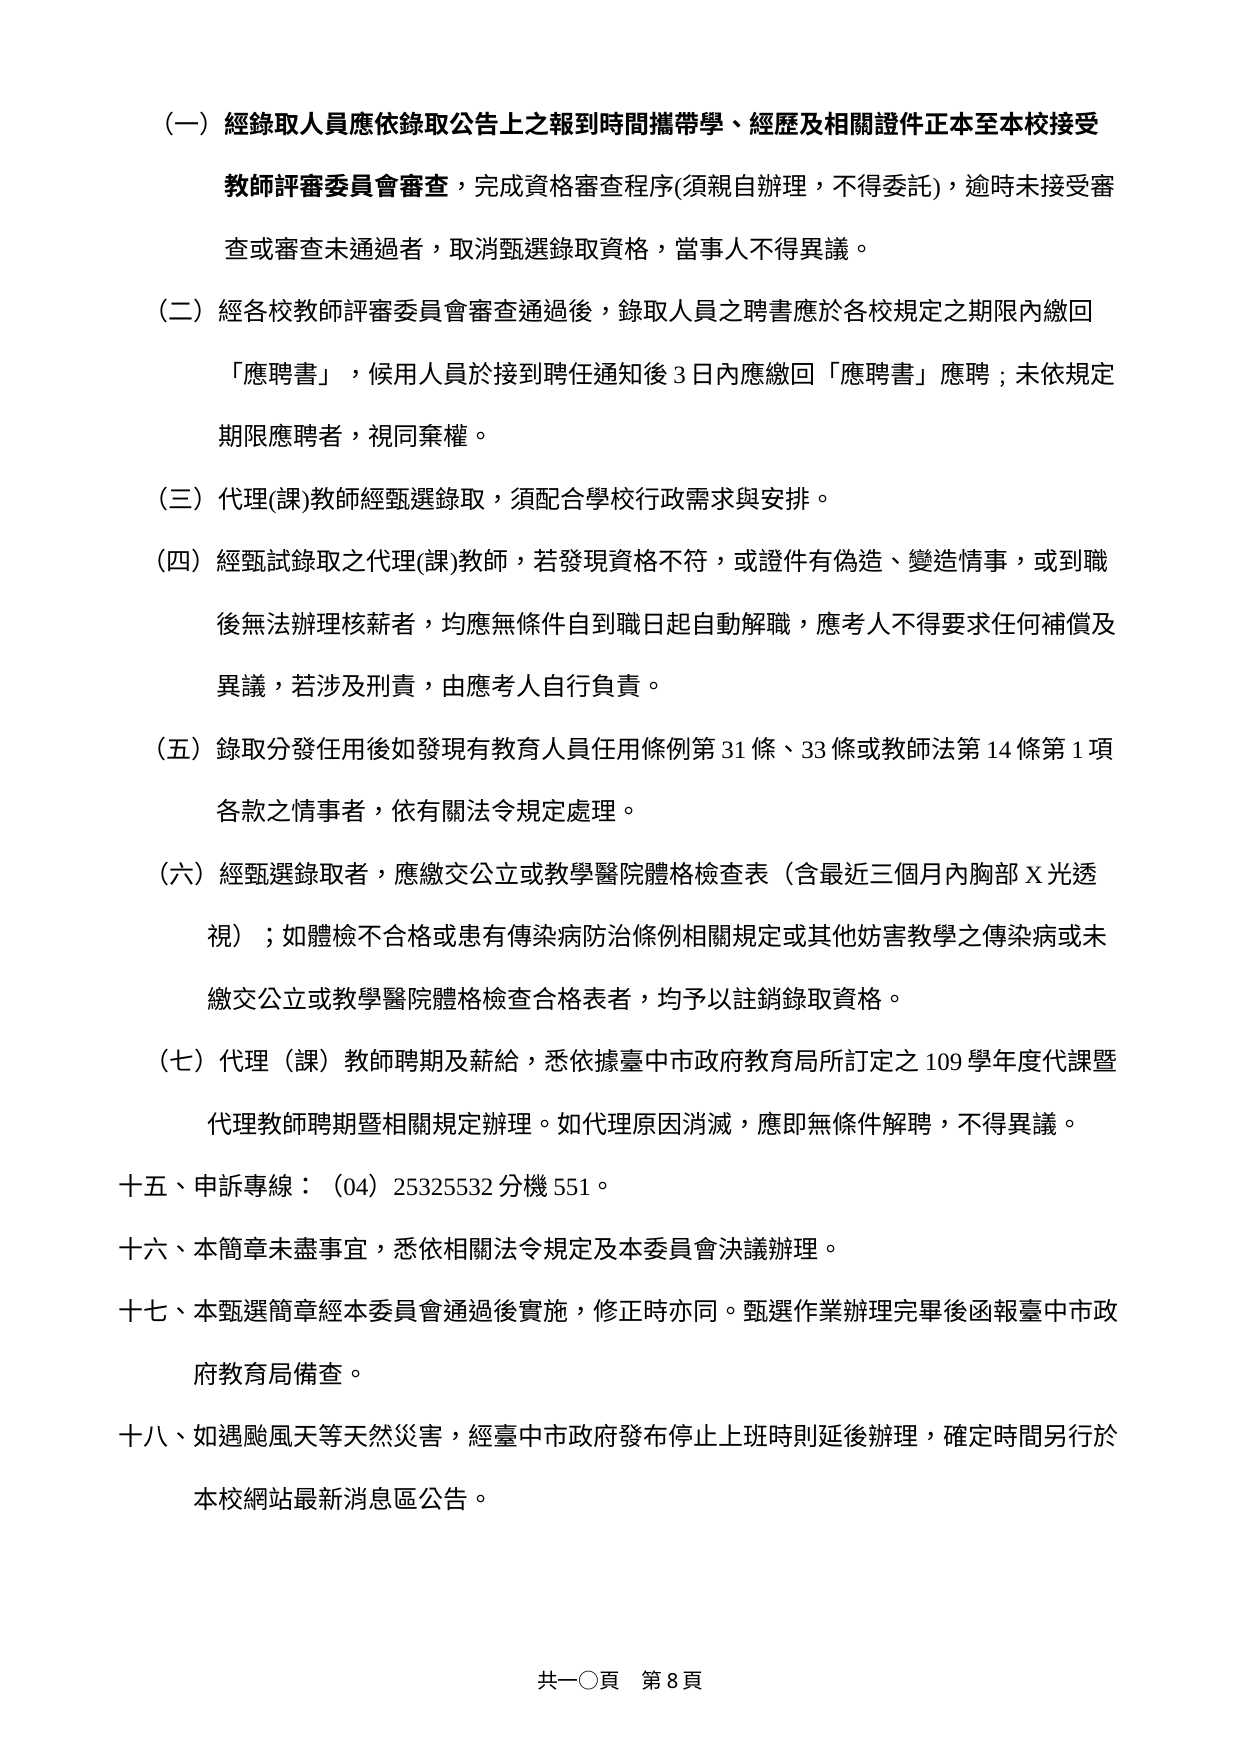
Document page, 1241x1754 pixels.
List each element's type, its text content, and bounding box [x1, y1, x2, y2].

text （三）代理(課)教師經甄選錄取，須配合學校行政需求與安排。 [118, 456, 1122, 518]
text （五）錄取分發任用後如發現有教育人員任用條例第31條、33條或教師法第14條第1項各款之情事者，依有關法令規定處理。 [141, 706, 1122, 831]
text 十五、申訴專線：（04）25325532分機551。 [118, 1143, 1122, 1206]
text （四）經甄試錄取之代理(課)教師，若發現資格不符，或證件有偽造、變造情事，或到職後無法辦理核薪者，均應無條件自到職日起自動解職，應考人不得要求任何補償及異議，若涉及刑責，由應考人自行負責。 [141, 518, 1122, 706]
text （六）經甄選錄取者，應繳交公立或教學醫院體格檢查表（含最近三個月內胸部X光透視）；如體檢不合格或患有傳染病防治條例相關規定或其他妨害教學之傳染病或未繳交公立或教學醫院體格檢查合格表者，均予以註銷錄取資格。 [144, 831, 1122, 1018]
text （一）經錄取人員應依錄取公告上之報到時間攜帶學、經歷及相關證件正本至本校接受教師評審委員會審查，完成資格審查程序(須親自辦理，不得委託)，逾時未接受審查或審查未通過者，取消甄選錄取資格，當事人不得異議。 [149, 81, 1122, 268]
text 十六、本簡章未盡事宜，悉依相關法令規定及本委員會決議辦理。 [118, 1206, 1122, 1268]
text （七）代理（課）教師聘期及薪給，悉依據臺中市政府教育局所訂定之109學年度代課暨代理教師聘期暨相關規定辦理。如代理原因消滅，應即無條件解聘，不得異議。 [144, 1018, 1122, 1143]
text 十七、本甄選簡章經本委員會通過後實施，修正時亦同。甄選作業辦理完畢後函報臺中市政府教育局備查。 [118, 1268, 1122, 1393]
text （二）經各校教師評審委員會審查通過後，錄取人員之聘書應於各校規定之期限內繳回「應聘書」，候用人員於接到聘任通知後3日內應繳回「應聘書」應聘﹔未依規定期限應聘者，視同棄權。 [143, 268, 1122, 456]
text 十八、如遇颱風天等天然災害，經臺中市政府發布停止上班時則延後辦理，確定時間另行於本校網站最新消息區公告。 [118, 1393, 1122, 1518]
